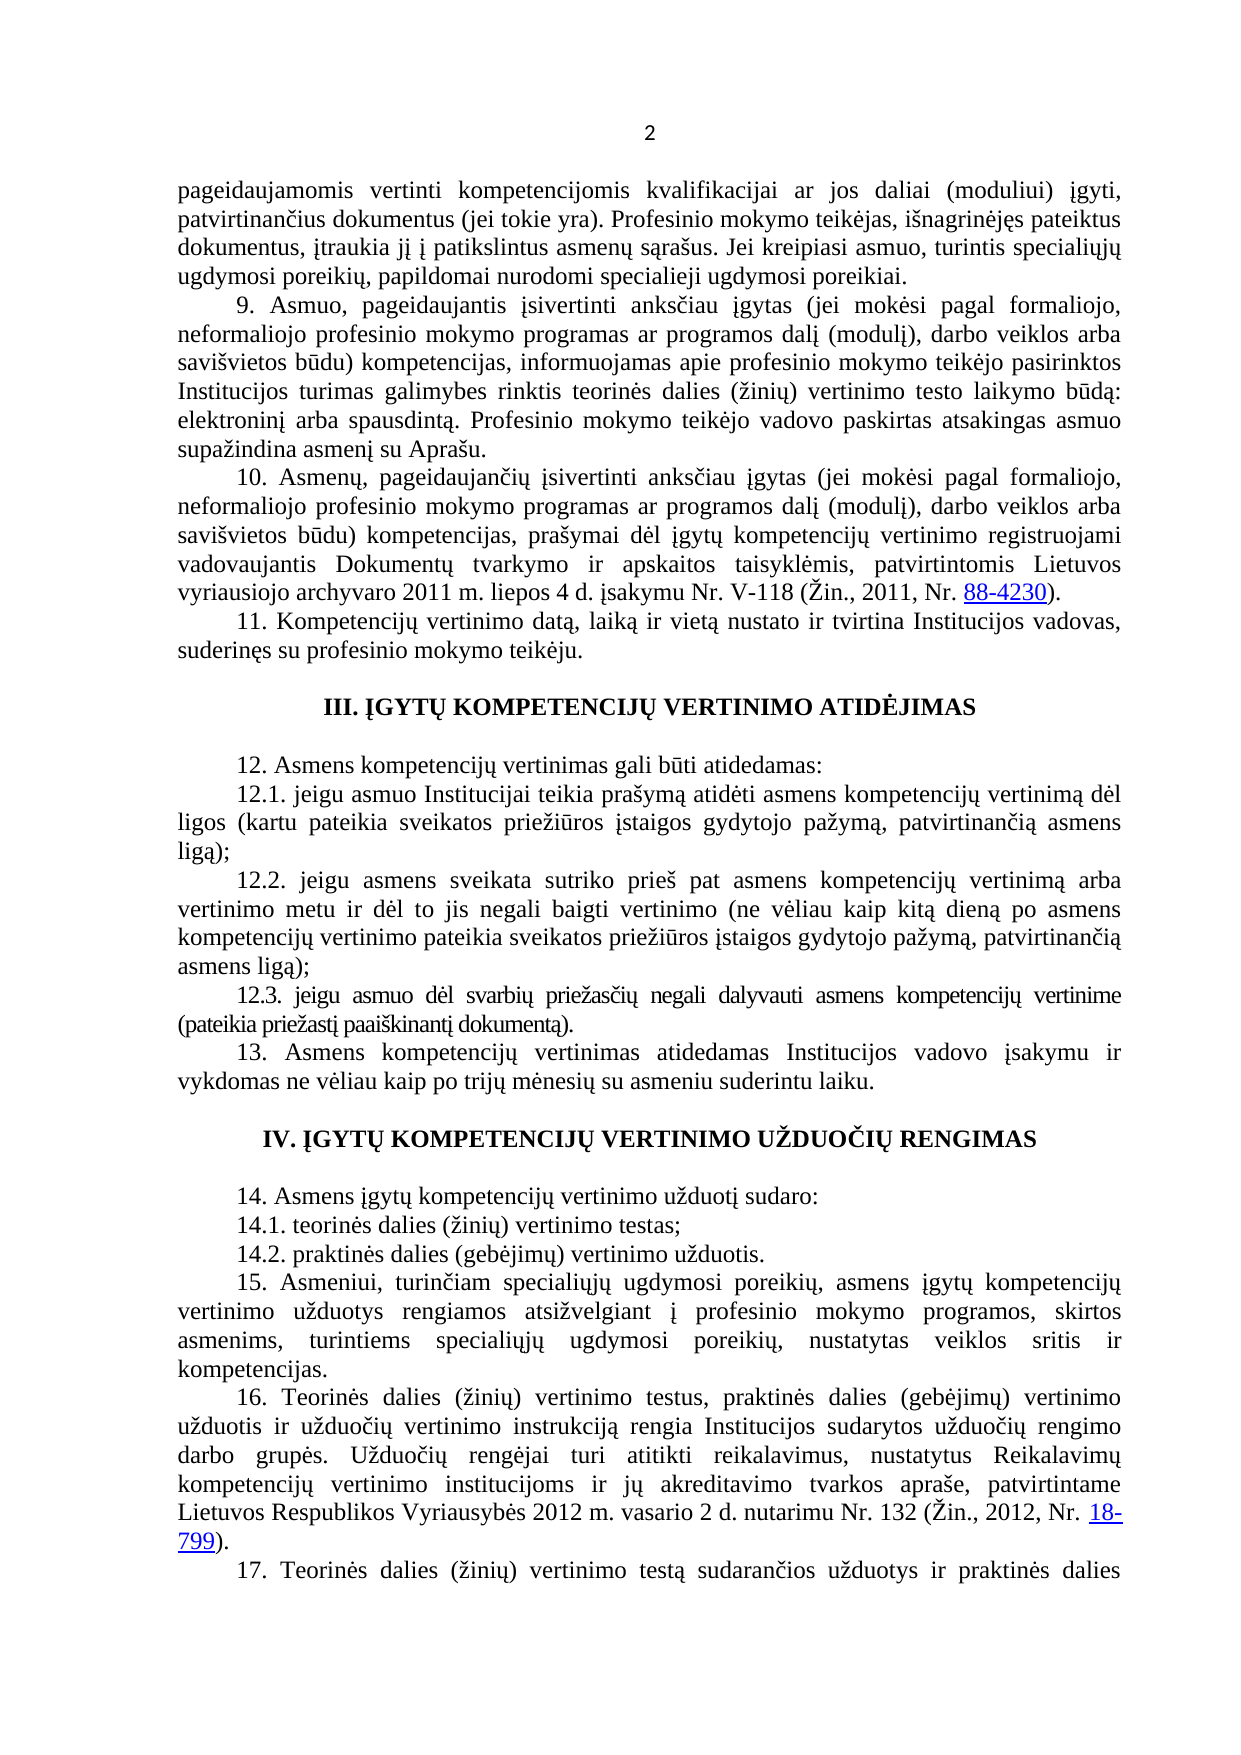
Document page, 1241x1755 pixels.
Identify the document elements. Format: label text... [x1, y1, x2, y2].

text IV. ĮGYTŲ KOMPETENCIJŲ VERTINIMO UŽDUOČIŲ RENGIMAS [177, 1124, 1122, 1152]
text 12.2. jeigu asmens sveikata sutriko prieš pat asmens kompetencijų vertinimą arba vertinimo metu ir dėl to jis negali baigti vertinimo (ne vėliau kaip kitą dieną po asmens kompetencijų vertinimo pateikia sveikatos priežiūros įstaigos gydytojo pažymą, patvirtinančią asmens ligą); [177, 865, 1122, 980]
text 16. Teorinės dalies (žinių) vertinimo testus, praktinės dalies (gebėjimų) vertinimo užduotis ir užduočių vertinimo instrukciją rengia Institucijos sudarytos užduočių rengimo darbo grupės. Užduočių rengėjai turi atitikti reikalavimus, nustatytus Reikalavimų kompetencijų vertinimo institucijoms ir jų akreditavimo tvarkos apraše, patvirtintame Lietuvos Respublikos Vyriausybės 2012 m. vasario 2 d. nutarimu Nr. 132 (Žin., 2012, Nr. 18-799). [177, 1382, 1122, 1555]
text 12. Asmens kompetencijų vertinimas gali būti atidedamas: [177, 750, 1122, 779]
text 14.1. teorinės dalies (žinių) vertinimo testas; [177, 1210, 1122, 1239]
text 15. Asmeniui, turinčiam specialiųjų ugdymosi poreikių, asmens įgytų kompetencijų vertinimo užduotys rengiamos atsižvelgiant į profesinio mokymo programos, skirtos asmenims, turintiems specialiųjų ugdymosi poreikių, nustatytas veiklos sritis ir kompetencijas. [177, 1267, 1122, 1382]
text 11. Kompetencijų vertinimo datą, laiką ir vietą nustato ir tvirtina Institucijos vadovas, suderinęs su profesinio mokymo teikėju. [177, 606, 1122, 664]
text pageidaujamomis vertinti kompetencijomis kvalifikacijai ar jos daliai (moduliui) įgyti, patvirtinančius dokumentus (jei tokie yra). Profesinio mokymo teikėjas, išnagrinėjęs pateiktus dokumentus, įtraukia jį į patikslintus asmenų sąrašus. Jei kreipiasi asmuo, turintis specialiųjų ugdymosi poreikių, papildomai nurodomi specialieji ugdymosi poreikiai. [177, 175, 1122, 290]
text 12.1. jeigu asmuo Institucijai teikia prašymą atidėti asmens kompetencijų vertinimą dėl ligos (kartu pateikia sveikatos priežiūros įstaigos gydytojo pažymą, patvirtinančią asmens ligą); [177, 779, 1122, 865]
text III. ĮGYTŲ KOMPETENCIJŲ VERTINIMO ATIDĖJIMAS [177, 692, 1122, 721]
text 14. Asmens įgytų kompetencijų vertinimo užduotį sudaro: [177, 1181, 1122, 1210]
text 10. Asmenų, pageidaujančių įsivertinti anksčiau įgytas (jei mokėsi pagal formaliojo, neformaliojo profesinio mokymo programas ar programos dalį (modulį), darbo veiklos arba savišvietos būdu) kompetencijas, prašymai dėl įgytų kompetencijų vertinimo registruojami vadovaujantis Dokumentų tvarkymo ir apskaitos taisyklėmis, patvirtintomis Lietuvos vyriausiojo archyvaro 2011 m. liepos 4 d. įsakymu Nr. V-118 (Žin., 2011, Nr. 88-4230). [177, 462, 1122, 606]
text 13. Asmens kompetencijų vertinimas atidedamas Institucijos vadovo įsakymu ir vykdomas ne vėliau kaip po trijų mėnesių su asmeniu suderintu laiku. [177, 1037, 1122, 1095]
text 12.3. jeigu asmuo dėl svarbių priežasčių negali dalyvauti asmens kompetencijų vertinime (pateikia priežastį paaiškinantį dokumentą). [177, 980, 1122, 1037]
text 9. Asmuo, pageidaujantis įsivertinti anksčiau įgytas (jei mokėsi pagal formaliojo, neformaliojo profesinio mokymo programas ar programos dalį (modulį), darbo veiklos arba savišvietos būdu) kompetencijas, informuojamas apie profesinio mokymo teikėjo pasirinktos Institucijos turimas galimybes rinktis teorinės dalies (žinių) vertinimo testo laikymo būdą: elektroninį arba spausdintą. Profesinio mokymo teikėjo vadovo paskirtas atsakingas asmuo supažindina asmenį su Aprašu. [177, 290, 1122, 462]
text 17. Teorinės dalies (žinių) vertinimo testą sudarančios užduotys ir praktinės dalies [177, 1555, 1122, 1584]
text 14.2. praktinės dalies (gebėjimų) vertinimo užduotis. [177, 1239, 1122, 1267]
